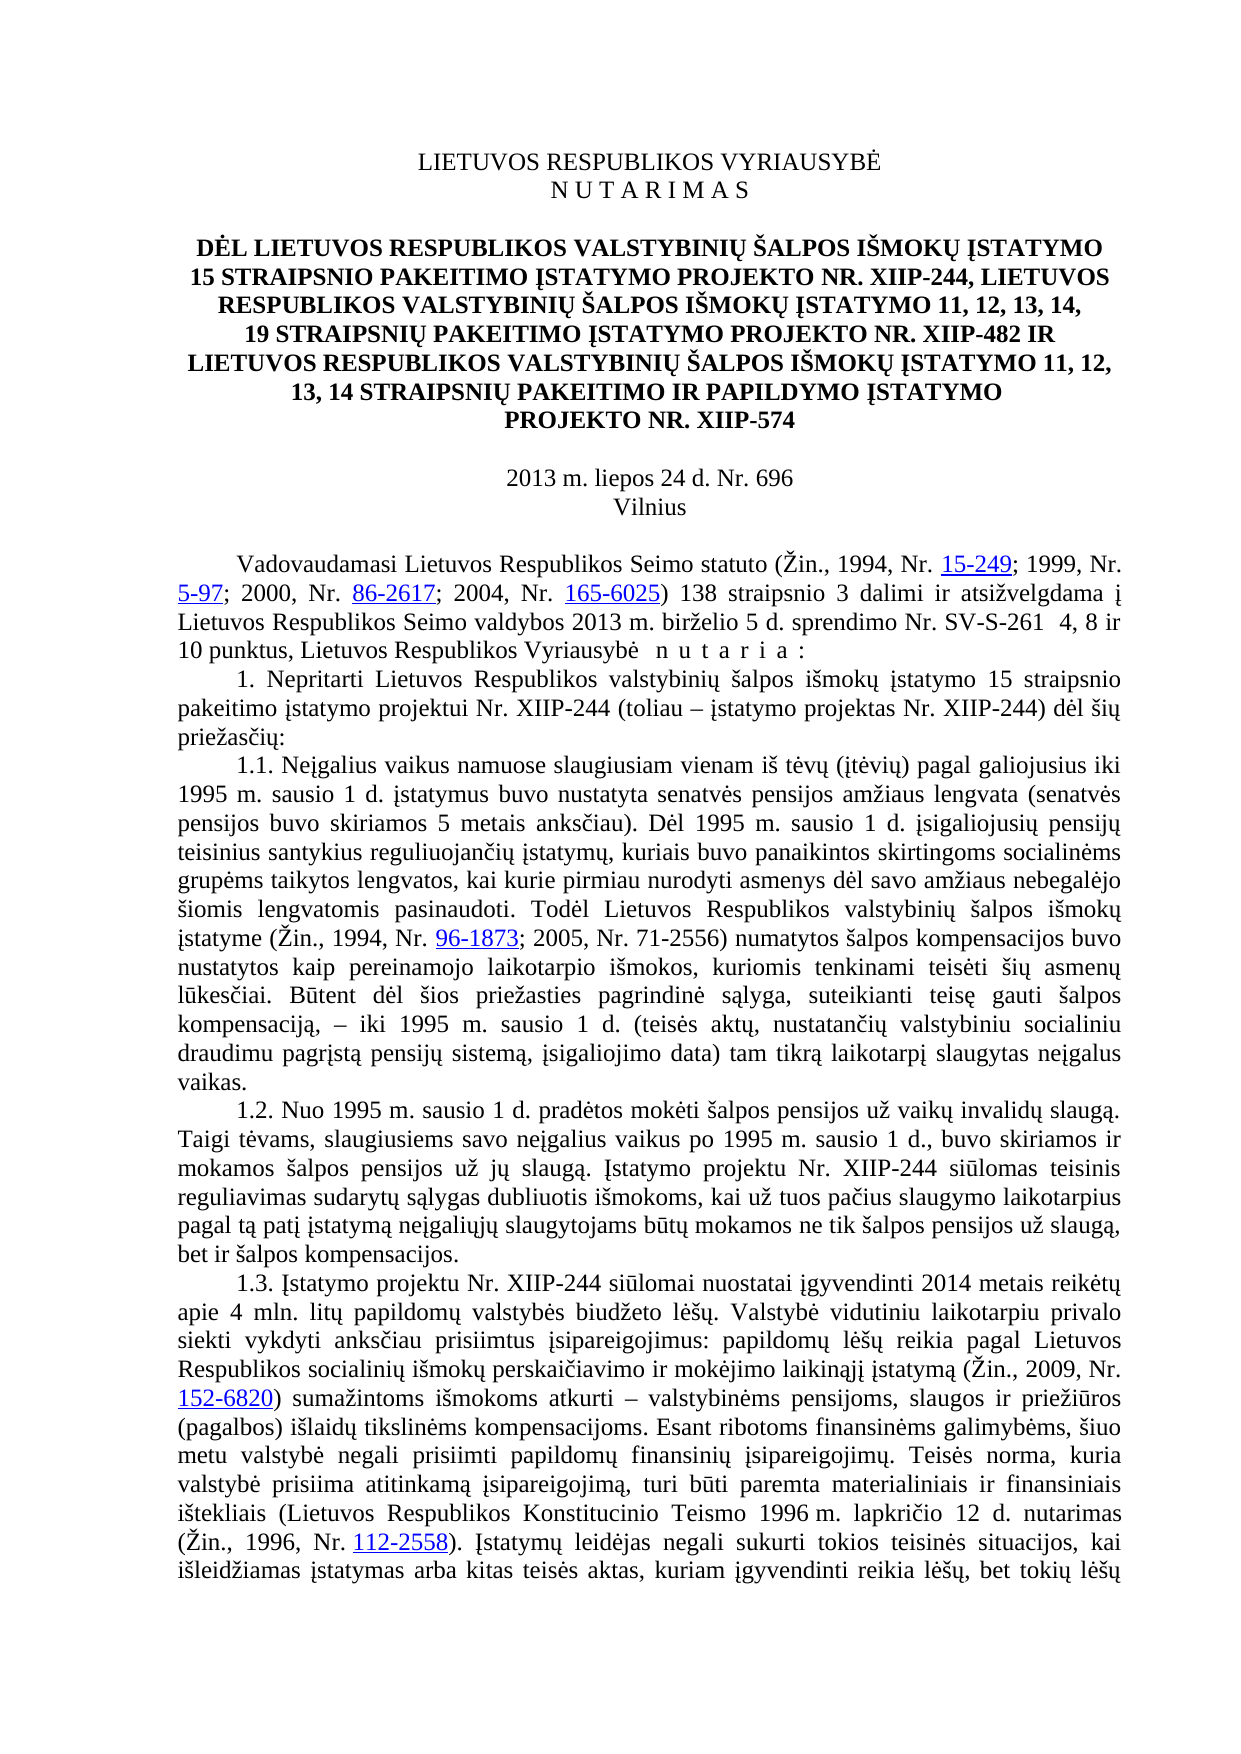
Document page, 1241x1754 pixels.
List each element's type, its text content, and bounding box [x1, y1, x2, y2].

text 1.3. Įstatymo projektu Nr. XIIP-244 siūlomai nuostatai įgyvendinti 2014 metais reikėtų apie 4 mln. litų papildomų valstybės biudžeto lėšų. Valstybė vidutiniu laikotarpiu privalo siekti vykdyti anksčiau prisiimtus įsipareigojimus: papildomų lėšų reikia pagal Lietuvos Respublikos socialinių išmokų perskaičiavimo ir mokėjimo laikinąjį įstatymą (Žin., 2009, Nr. 152-6820) sumažintoms išmokoms atkurti – valstybinėms pensijoms, slaugos ir priežiūros (pagalbos) išlaidų tikslinėms kompensacijoms. Esant ribotoms finansinėms galimybėms, šiuo metu valstybė negali prisiimti papildomų finansinių įsipareigojimų. Teisės norma, kuria valstybė prisiima atitinkamą įsipareigojimą, turi būti paremta materialiniais ir finansiniais ištekliais (Lietuvos Respublikos Konstitucinio Teismo 1996 m. lapkričio 12 d. nutarimas (Žin., 1996, Nr. 112-2558). Įstatymų leidėjas negali sukurti tokios teisinės situacijos, kai išleidžiamas įstatymas arba kitas teisės aktas, kuriam įgyvendinti reikia lėšų, bet tokių lėšų [177, 1268, 1122, 1584]
text NUTARIMAS [177, 176, 1122, 204]
text 1. Nepritarti Lietuvos Respublikos valstybinių šalpos išmokų įstatymo 15 straipsnio pakeitimo įstatymo projektui Nr. XIIP-244 (toliau – įstatymo projektas Nr. XIIP-244) dėl šių priežasčių: [177, 664, 1122, 751]
text Lietuvos Respublikos Vyriausybė [177, 147, 1122, 176]
text 2013 m. liepos 24 d. Nr. 696 [177, 463, 1122, 492]
text 1.1. Neįgalius vaikus namuose slaugiusiam vienam iš tėvų (įtėvių) pagal galiojusius iki 1995 m. sausio 1 d. įstatymus buvo nustatyta senatvės pensijos amžiaus lengvata (senatvės pensijos buvo skiriamos 5 metais anksčiau). Dėl 1995 m. sausio 1 d. įsigaliojusių pensijų teisinius santykius reguliuojančių įstatymų, kuriais buvo panaikintos skirtingoms socialinėms grupėms taikytos lengvatos, kai kurie pirmiau nurodyti asmenys dėl savo amžiaus nebegalėjo šiomis lengvatomis pasinaudoti. Todėl Lietuvos Respublikos valstybinių šalpos išmokų įstatyme (Žin., 1994, Nr. 96-1873; 2005, Nr. 71-2556) numatytos šalpos kompensacijos buvo nustatytos kaip pereinamojo laikotarpio išmokos, kuriomis tenkinami teisėti šių asmenų lūkesčiai. Būtent dėl šios priežasties pagrindinė sąlyga, suteikianti teisę gauti šalpos kompensaciją, – iki 1995 m. sausio 1 d. (teisės aktų, nustatančių valstybiniu socialiniu draudimu pagrįstą pensijų sistemą, įsigaliojimo data) tam tikrą laikotarpį slaugytas neįgalus vaikas. [177, 751, 1122, 1096]
text PROJEKTO NR. XIIP-574 [177, 406, 1122, 434]
text Vilnius [177, 492, 1122, 521]
text 1.2. Nuo 1995 m. sausio 1 d. pradėtos mokėti šalpos pensijos už vaikų invalidų slaugą. Taigi tėvams, slaugiusiems savo neįgalius vaikus po 1995 m. sausio 1 d., buvo skiriamos ir mokamos šalpos pensijos už jų slaugą. Įstatymo projektu Nr. XIIP-244 siūlomas teisinis reguliavimas sudarytų sąlygas dubliuotis išmokoms, kai už tuos pačius slaugymo laikotarpius pagal tą patį įstatymą neįgaliųjų slaugytojams būtų mokamos ne tik šalpos pensijos už slaugą, bet ir šalpos kompensacijos. [177, 1096, 1122, 1268]
text Dėl LIETUVOS RESPUBLIKOS VALSTYBINIŲ ŠALPOS IŠMOKŲ ĮSTATYMO 15 STRAIPSNIO PAKEITIMO ĮSTATYMO PROJEKTO NR. XIIP-244, LIETUVOS RESPUBLIKOS VALSTYBINIŲ ŠALPOS IŠMOKŲ ĮSTATYMO 11, 12, 13, 14, 19 STRAIPSNIŲ PAKEITIMO ĮSTATYMO PROJEKTO NR. XIIP-482 IR LIETUVOS RESPUBLIKOS VALSTYBINIŲ ŠALPOS IŠMOKŲ ĮSTATYMO 11, 12, 13, 14 STRAIPSNIŲ PAKEITIMO IR PAPILDYMO ĮSTATYMO [177, 233, 1122, 406]
text Vadovaudamasi Lietuvos Respublikos Seimo statuto (Žin., 1994, Nr. 15-249; 1999, Nr. 5-97; 2000, Nr. 86-2617; 2004, Nr. 165-6025) 138 straipsnio 3 dalimi ir atsižvelgdama į Lietuvos Respublikos Seimo valdybos 2013 m. birželio 5 d. sprendimo Nr. SV-S-261 4, 8 ir 10 punktus, Lietuvos Respublikos Vyriausybė nutaria: [177, 549, 1122, 664]
